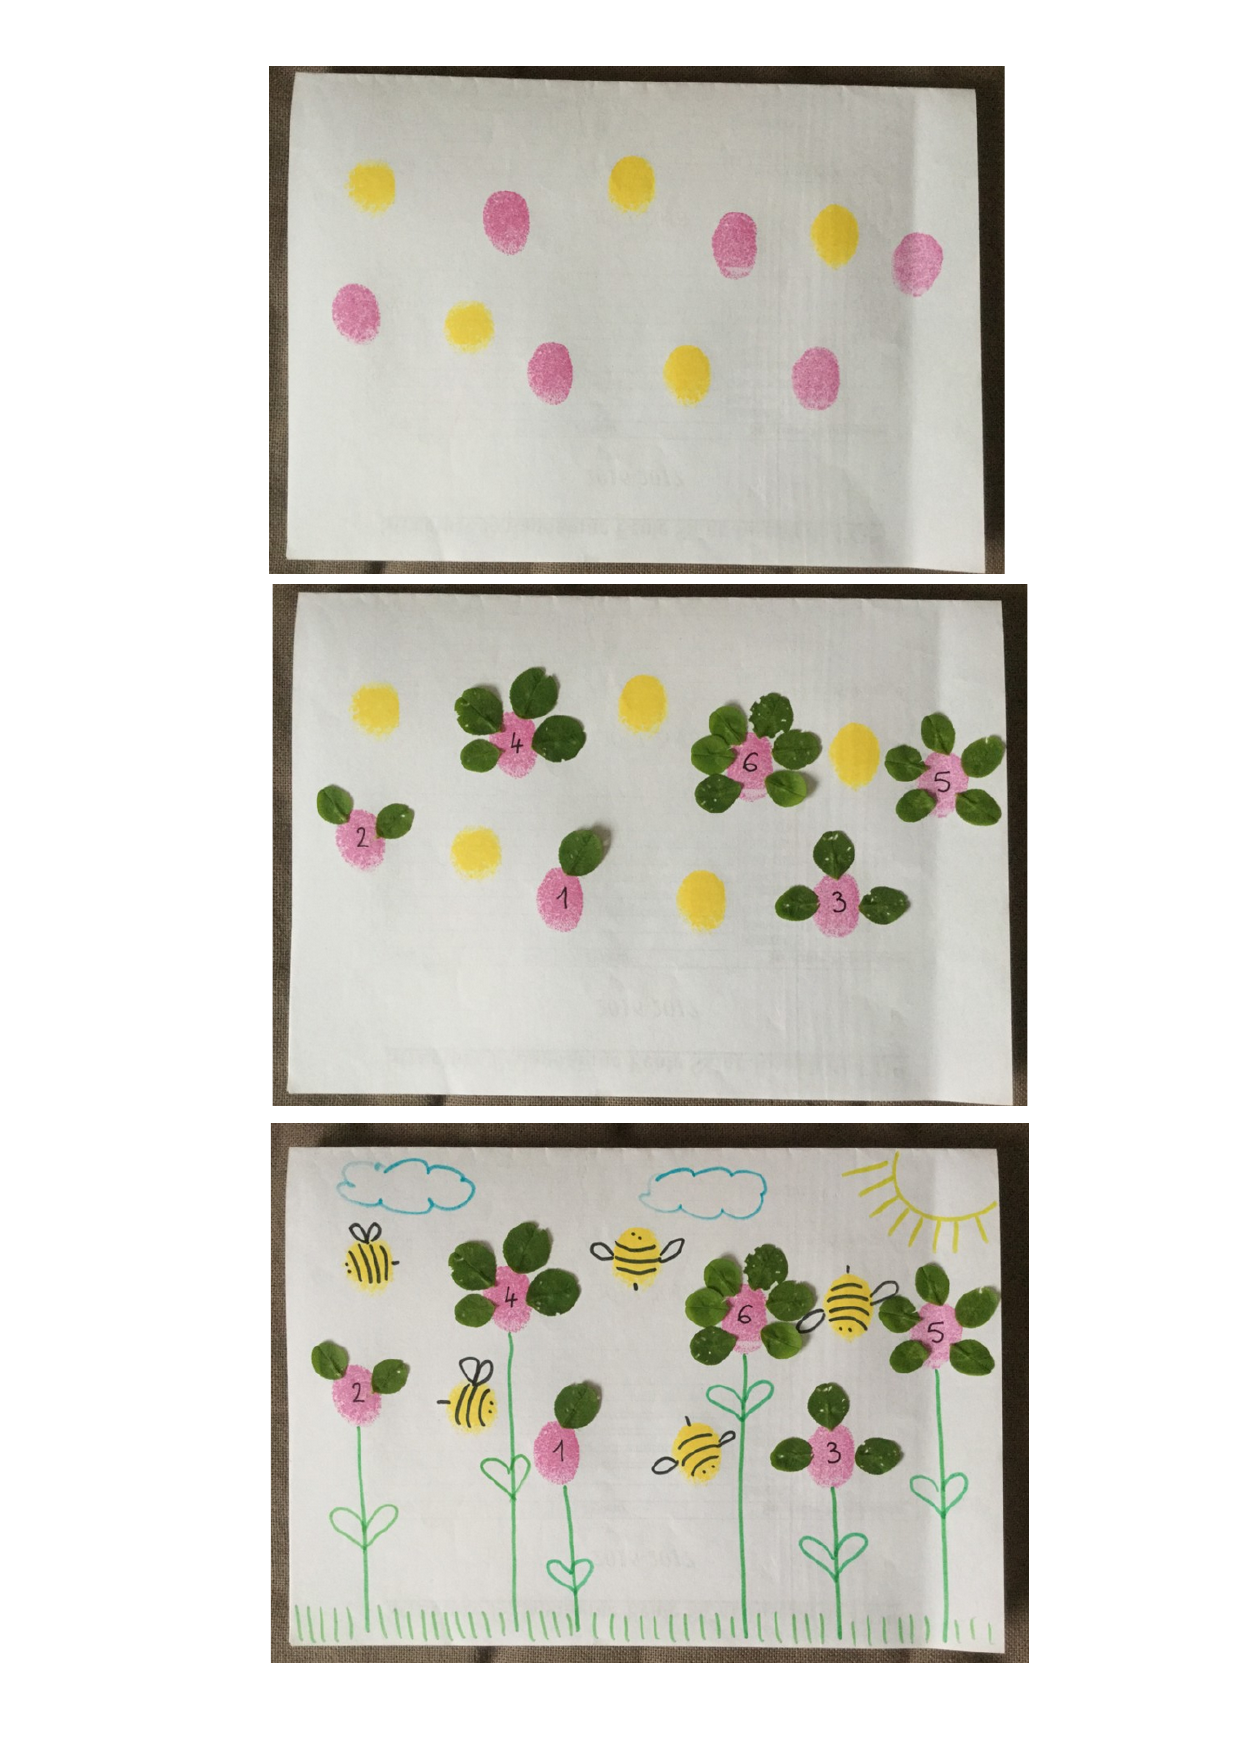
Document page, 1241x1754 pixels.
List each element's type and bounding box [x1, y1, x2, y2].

picture [272, 584, 1028, 1106]
picture [270, 1123, 1029, 1663]
picture [269, 66, 1005, 574]
